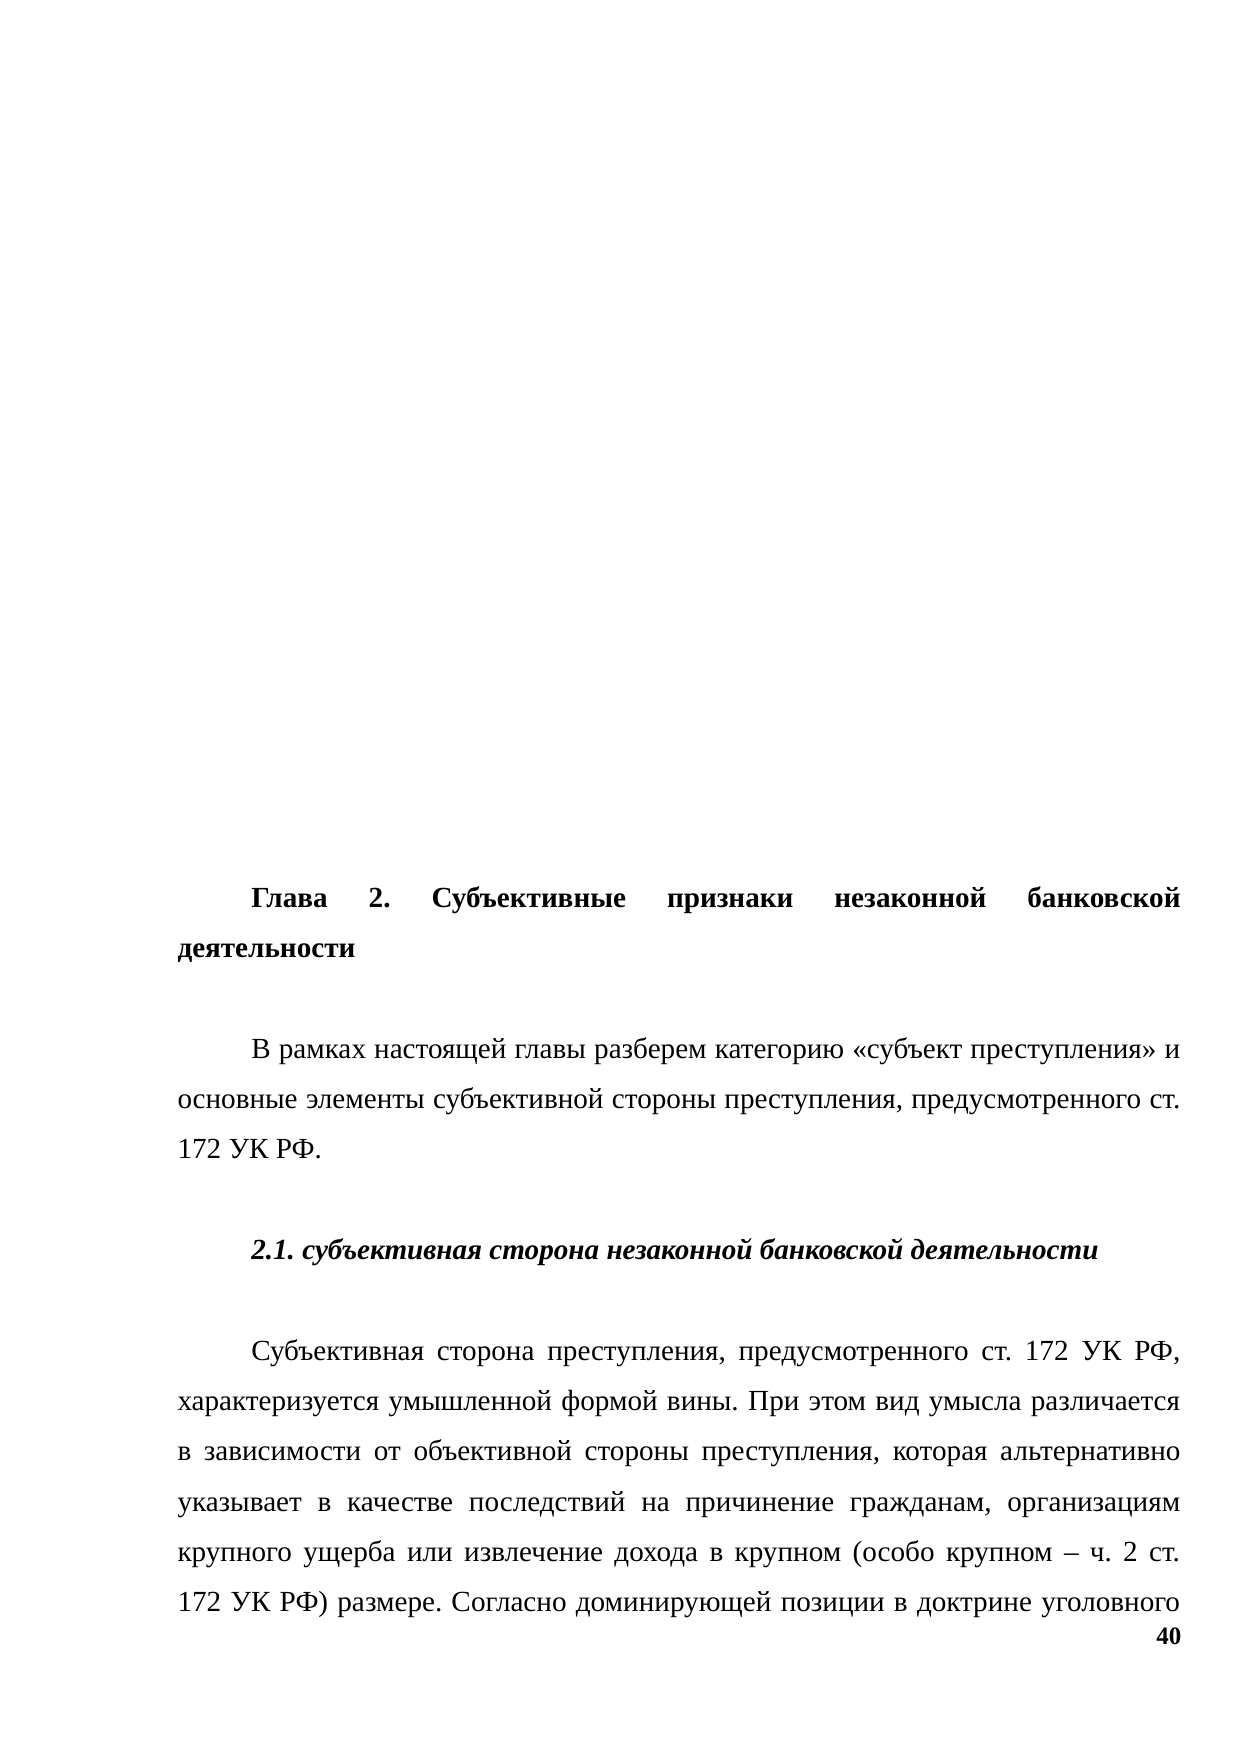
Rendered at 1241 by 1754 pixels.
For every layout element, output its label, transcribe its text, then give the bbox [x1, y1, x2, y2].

text 2.1. субъективная сторона незаконной банковской деятельности [177, 1232, 1181, 1266]
text В рамках настоящей главы разберем категорию «субъект преступления» и основные элементы субъективной стороны преступления, предусмотренного ст. 172 УК РФ. [177, 1031, 1181, 1165]
text Глава 2. Субъективные признаки незаконной банковской деятельности [177, 880, 1181, 964]
text Субъективная сторона преступления, предусмотренного ст. 172 УК РФ, характеризуется умышленной формой вины. При этом вид умысла различается в зависимости от объективной стороны преступления, которая альтернативно указывает в качестве последствий на причинение гражданам, организациям крупного ущерба или извлечение дохода в крупном (особо крупном – ч. 2 ст. 172 УК РФ) размере. Согласно доминирующей позиции в доктрине уголовного права, при осуществлении незаконной банковской деятельности, причинившей гражданам, организациям или государству крупный ущерб, преступный умысел может быть как прямым, так и косвенным. А значит, в соответствии со ст. 25 УК РФ (преступление, совершенное умышленно) лицо должно осознавать общественную опасность своих действий, которая выражается в незаконном осуществлении банковских операций (осуществление регулируемой государством деятельности без регистрации или лицензии), предвидеть возможность или неизбежность наступления общественно опасных последствий в виде причинения крупного ущерба потерпевшим, желать наступления последствий (прямой умысел), либо не желать, но сознательно допускать либо относиться к ним безразлично (косвенный умысел). [177, 1333, 1181, 1618]
